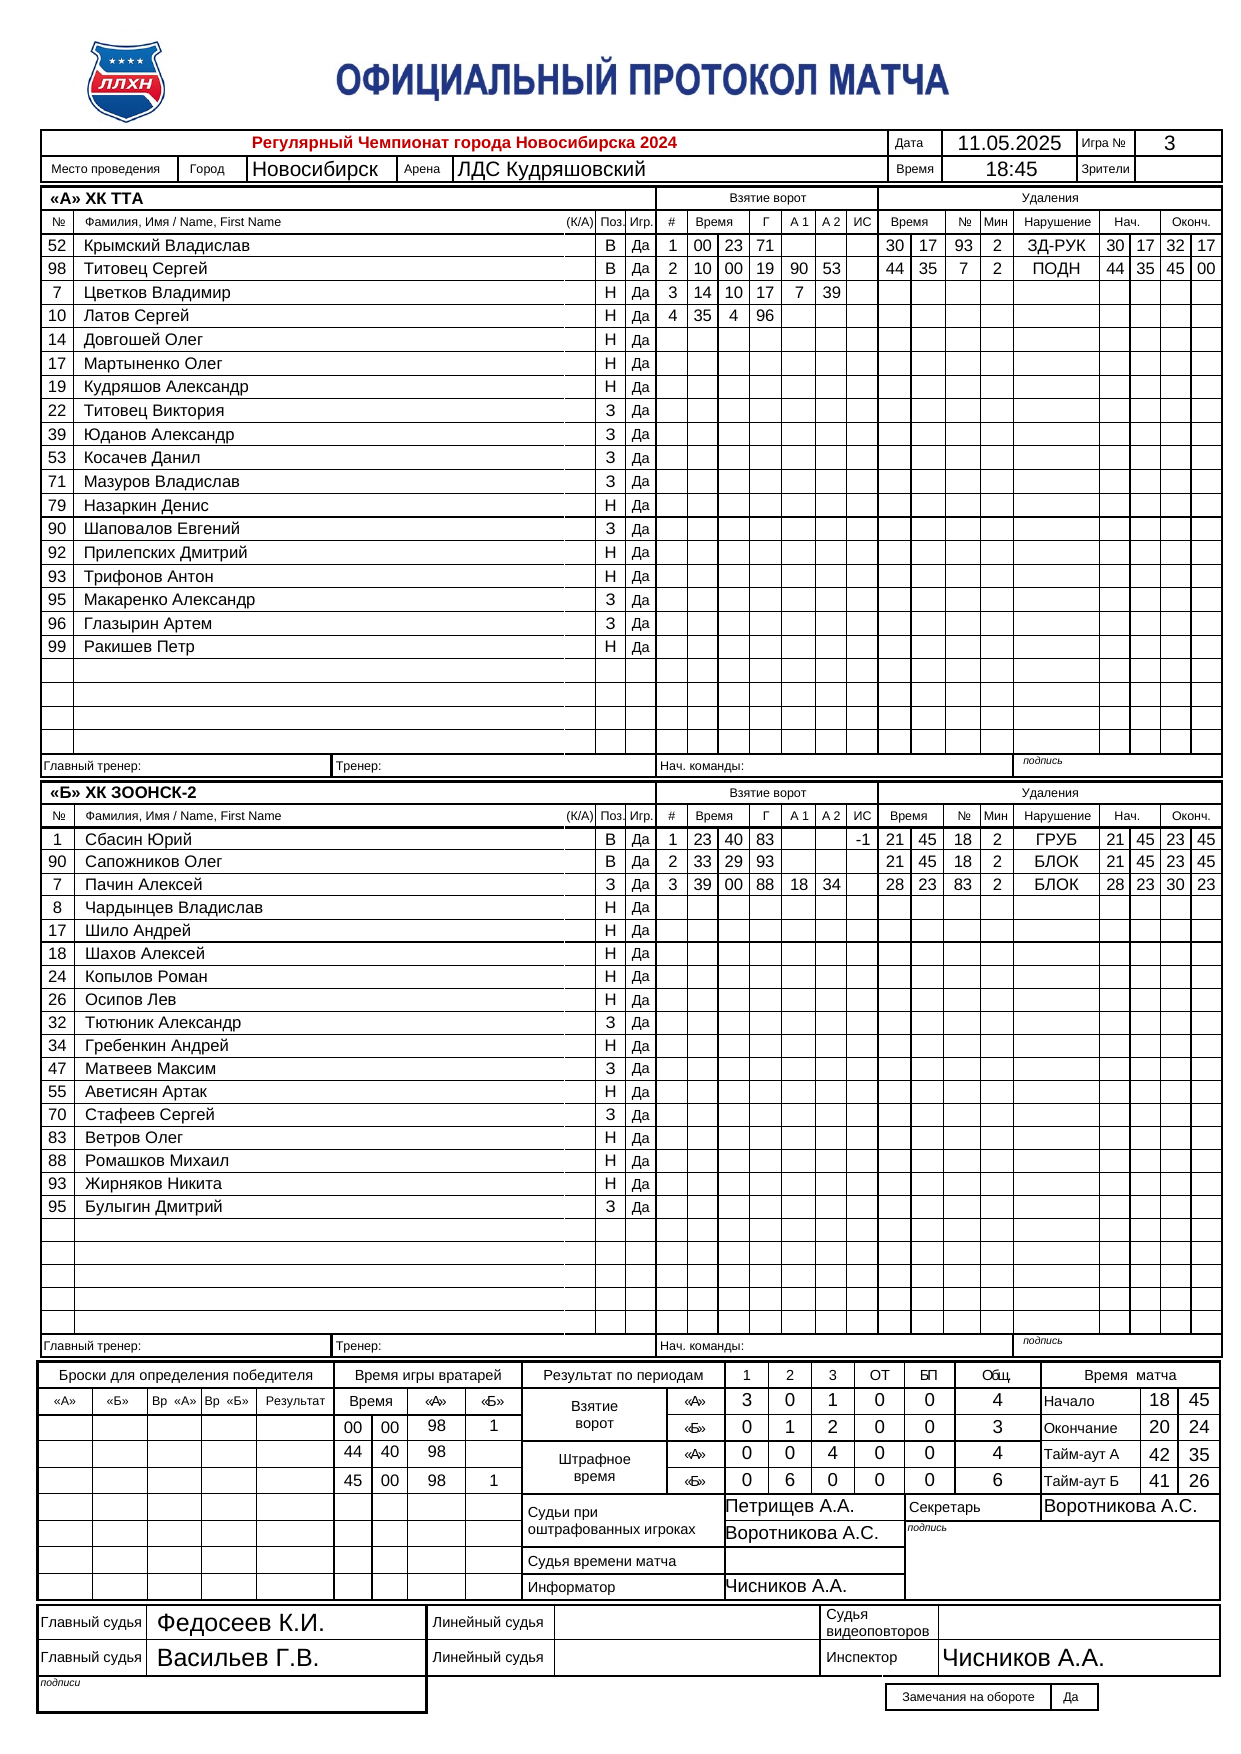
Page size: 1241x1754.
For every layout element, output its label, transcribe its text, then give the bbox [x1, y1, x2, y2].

table_cell [148, 1468, 201, 1493]
table_cell Шило Андрей [75, 920, 564, 941]
table_cell [1131, 588, 1160, 611]
table_cell [816, 1219, 846, 1241]
table_cell [944, 1311, 980, 1333]
table_cell «Б» [668, 1415, 724, 1440]
table_cell 29 [719, 850, 749, 872]
table_cell [782, 659, 815, 682]
table_cell Тютюник Александр [75, 1012, 564, 1033]
table_cell (К/А) [565, 805, 595, 826]
table_header 2 [769, 1363, 811, 1387]
table_cell [782, 399, 815, 422]
table_cell 90 [42, 850, 74, 872]
table_cell подписи [39, 1677, 425, 1711]
table_cell Результат [257, 1389, 333, 1413]
table_cell Да [626, 1104, 655, 1126]
table_cell [750, 328, 781, 351]
table_cell [1131, 541, 1160, 564]
table_cell [1161, 683, 1190, 706]
table_cell [1161, 707, 1190, 729]
table_cell [1131, 1173, 1160, 1195]
table_cell [565, 1173, 595, 1195]
table_cell [466, 1521, 521, 1546]
table_cell [626, 683, 655, 706]
table_cell [782, 446, 815, 469]
table_header Игра № [1078, 131, 1134, 155]
table_cell [1100, 1311, 1129, 1333]
table_cell 17 [1131, 235, 1160, 256]
table_cell [1100, 376, 1129, 398]
table_cell [816, 588, 846, 611]
table_cell [596, 707, 625, 729]
table_cell [1131, 1242, 1160, 1264]
table_cell [1131, 730, 1160, 753]
table_cell [1192, 565, 1221, 587]
table_cell [1014, 470, 1099, 493]
table_cell [912, 1311, 943, 1333]
table_cell 40 [719, 829, 749, 849]
table_cell [847, 376, 877, 398]
table_cell [466, 1441, 521, 1467]
table_cell [657, 1219, 687, 1241]
table_cell [879, 352, 910, 374]
table_header Время игры вратарей [335, 1363, 521, 1387]
table_cell [816, 305, 846, 327]
table_cell [1100, 1242, 1129, 1264]
table_cell [657, 1012, 687, 1033]
table_cell [148, 1494, 201, 1520]
table_cell [39, 1494, 92, 1520]
table_cell [816, 328, 846, 351]
table_cell [816, 1288, 846, 1310]
table_cell [1192, 1127, 1221, 1149]
table_cell [1100, 730, 1129, 753]
table_cell [879, 1242, 910, 1264]
table_cell [1161, 494, 1190, 516]
table_cell [719, 612, 749, 634]
table_cell [719, 1288, 749, 1310]
table_cell [565, 376, 595, 398]
table_cell Вр «А» [148, 1389, 201, 1413]
table_cell [75, 1265, 564, 1287]
table_cell [1161, 989, 1190, 1011]
table_cell 3 [956, 1415, 1040, 1440]
table_cell 00 [688, 235, 717, 256]
table_cell Н [596, 1127, 625, 1149]
table_cell [1192, 707, 1221, 729]
table_cell [782, 1219, 815, 1241]
table_cell [148, 1547, 201, 1573]
table_cell # [657, 211, 687, 233]
table_cell [719, 1035, 749, 1057]
table_cell Да [626, 1173, 655, 1195]
table_cell [202, 1494, 256, 1520]
table_cell [42, 707, 73, 729]
table_cell [1161, 659, 1190, 682]
table_cell [1131, 494, 1160, 516]
table_cell Н [596, 1150, 625, 1172]
table_cell [1100, 1058, 1129, 1079]
table_cell [816, 1173, 846, 1195]
table_cell [657, 1311, 687, 1333]
table_cell [912, 281, 945, 303]
table_cell Да [626, 541, 655, 564]
table_cell [912, 305, 945, 327]
table_cell Чардынцев Владислав [75, 896, 564, 918]
table_cell 33 [688, 850, 717, 872]
table_cell [1192, 399, 1221, 422]
table_cell [912, 1035, 943, 1057]
table_cell [1131, 1127, 1160, 1149]
table_cell [944, 1081, 980, 1103]
table_cell 35 [912, 257, 945, 280]
table_cell Да [626, 470, 655, 493]
table_cell [565, 541, 595, 564]
table_cell Петрищев А.А. [726, 1495, 904, 1520]
table_cell [1161, 352, 1190, 374]
table_cell [42, 730, 73, 753]
table_cell [257, 1574, 333, 1599]
table_cell Зрители [1078, 157, 1134, 181]
table_cell [847, 565, 877, 587]
table_cell 0 [855, 1389, 904, 1413]
table_cell подпись [1014, 1335, 1221, 1356]
table_cell [981, 1035, 1013, 1057]
table_cell 44 [1100, 257, 1129, 280]
table_cell 30 [1100, 235, 1129, 256]
table_cell Да [626, 446, 655, 469]
table_cell Тайм-аут Б [1042, 1468, 1140, 1493]
table_cell [719, 896, 749, 918]
table_cell [75, 1242, 564, 1264]
table_cell [946, 305, 980, 327]
table_cell [657, 636, 687, 658]
table_cell 00 [719, 257, 749, 280]
table_cell [1192, 1150, 1221, 1172]
table_cell Трифонов Антон [74, 565, 564, 587]
table_cell [981, 470, 1013, 493]
table_cell 35 [1131, 257, 1160, 280]
table_cell 55 [42, 1081, 74, 1103]
table_cell Г [750, 805, 781, 826]
table_cell 0 [855, 1442, 904, 1467]
table_cell [816, 352, 846, 374]
table_cell [816, 470, 846, 493]
table_cell [879, 989, 910, 1011]
table_cell Довгошей Олег [74, 328, 564, 351]
table_cell 2 [981, 257, 1013, 280]
table_cell [1100, 446, 1129, 469]
table_cell [946, 281, 980, 303]
table_cell [1014, 541, 1099, 564]
table_cell [1131, 1035, 1160, 1057]
table_cell Нарушение [1014, 805, 1099, 826]
table_cell [939, 1606, 1219, 1639]
table_cell 23 [1161, 829, 1190, 849]
table_cell Тренер: [333, 1335, 655, 1356]
table_cell [847, 896, 877, 918]
table_cell [981, 1196, 1013, 1218]
table_cell [912, 1196, 943, 1218]
table_cell 96 [750, 305, 781, 327]
table_cell [1131, 1012, 1160, 1033]
table_cell [750, 612, 781, 634]
table_cell [657, 518, 687, 540]
table_cell [750, 896, 781, 918]
table_cell [657, 376, 687, 398]
table_cell [39, 1521, 92, 1546]
table_cell [981, 376, 1013, 398]
table_cell Осипов Лев [75, 989, 564, 1011]
table_cell [816, 943, 846, 964]
table_cell 99 [42, 636, 73, 658]
table_cell [1192, 470, 1221, 493]
table_cell 20 [1141, 1415, 1177, 1440]
table_cell [1161, 1012, 1190, 1033]
table_cell 98 [408, 1441, 465, 1467]
table_cell [1131, 659, 1160, 682]
table_cell [1161, 518, 1190, 540]
table_cell З [596, 1104, 625, 1126]
table_cell [782, 1058, 815, 1079]
table_cell [816, 829, 846, 849]
table_cell [1100, 281, 1129, 303]
table_header Взятие ворот [657, 783, 877, 803]
table_cell [816, 1035, 846, 1057]
table_cell [946, 352, 980, 374]
table_cell Косачев Данил [74, 446, 564, 469]
table_cell [782, 1104, 815, 1126]
table_cell Федосеев К.И. [147, 1606, 425, 1639]
table_cell [1100, 636, 1129, 658]
table_cell [944, 1058, 980, 1079]
table_cell 53 [816, 257, 846, 280]
table_cell [879, 1265, 910, 1287]
table_cell [596, 1288, 625, 1310]
table_cell № [944, 805, 980, 826]
table_cell [657, 588, 687, 611]
table_cell 96 [42, 612, 73, 634]
table_cell [1100, 1219, 1129, 1241]
table_cell [1161, 1127, 1190, 1149]
table_cell [719, 1219, 749, 1241]
table_cell [750, 1104, 781, 1126]
table_cell 47 [42, 1058, 74, 1079]
table_cell [565, 328, 595, 351]
table_cell [750, 707, 781, 729]
table_cell [750, 943, 781, 964]
table_cell Окончание [1042, 1415, 1140, 1440]
table_cell [688, 1012, 717, 1033]
table_cell [1099, 1682, 1220, 1711]
table_cell Время [335, 1389, 407, 1413]
table_cell [657, 1104, 687, 1126]
table_cell [1100, 1104, 1129, 1126]
table_cell [912, 565, 945, 587]
table_cell 21 [1100, 829, 1129, 849]
table_cell Нарушение [1014, 211, 1099, 233]
table_cell [782, 494, 815, 516]
table_cell Фамилия, Имя / Name, First Name [75, 805, 565, 826]
table_cell ПОДН [1014, 257, 1099, 280]
table_cell [1192, 1311, 1221, 1333]
table_cell Н [596, 565, 625, 587]
table_cell [816, 446, 846, 469]
table_cell 28 [1100, 874, 1129, 895]
table_cell [1192, 683, 1221, 706]
table_cell [816, 423, 846, 445]
table_cell 8 [42, 896, 74, 918]
table_cell [1014, 565, 1099, 587]
table_cell Латов Сергей [74, 305, 564, 327]
table_cell [657, 612, 687, 634]
table_cell [657, 943, 687, 964]
table_cell [1014, 683, 1099, 706]
table_cell [847, 328, 877, 351]
table_cell [1100, 1035, 1129, 1057]
table_cell [1161, 588, 1190, 611]
table_cell [750, 1058, 781, 1079]
table_cell 39 [42, 423, 73, 445]
table_cell [981, 1081, 1013, 1103]
table_cell [816, 659, 846, 682]
table_cell [719, 423, 749, 445]
table_cell [847, 989, 877, 1011]
table_cell [719, 1058, 749, 1079]
table_cell [1131, 376, 1160, 398]
table_cell Н [596, 352, 625, 374]
table_cell Игр. [626, 805, 655, 826]
table_cell [782, 730, 815, 753]
table_cell [816, 707, 846, 729]
table_cell [1100, 1127, 1129, 1149]
table_cell 0 [905, 1389, 954, 1413]
table_cell [847, 1288, 877, 1310]
table_cell [1014, 446, 1099, 469]
table_cell [1161, 1311, 1190, 1333]
table_cell Информатор [523, 1575, 724, 1599]
table_cell [750, 730, 781, 753]
table_cell Инспектор [821, 1640, 938, 1675]
table_cell [912, 328, 945, 351]
table_cell [719, 352, 749, 374]
table_cell А 2 [816, 805, 846, 826]
table_cell [981, 565, 1013, 587]
table_cell [596, 1311, 625, 1333]
table_cell [879, 730, 910, 753]
table_cell [782, 1127, 815, 1149]
table_cell [879, 423, 910, 445]
table_cell [1161, 612, 1190, 634]
table_cell [657, 423, 687, 445]
table_cell 90 [782, 257, 815, 280]
table_cell Н [596, 541, 625, 564]
table_cell [1100, 565, 1129, 587]
table_cell [782, 376, 815, 398]
table_cell Ветров Олег [75, 1127, 564, 1149]
table_cell # [657, 805, 687, 826]
table_cell [1161, 446, 1190, 469]
table_header Время матча [1042, 1363, 1219, 1387]
table_cell [847, 541, 877, 564]
table_cell 6 [956, 1468, 1040, 1493]
table_cell [981, 943, 1013, 964]
table_cell А 2 [816, 211, 846, 233]
table_cell Аветисян Артак [75, 1081, 564, 1103]
table_cell Да [626, 565, 655, 587]
table_cell [657, 1058, 687, 1079]
table_cell [750, 446, 781, 469]
table_cell [335, 1574, 371, 1599]
table_header ОТ [855, 1363, 904, 1387]
table_cell [626, 707, 655, 729]
table_cell ГРУБ [1014, 829, 1099, 849]
table_cell [782, 1242, 815, 1264]
table_cell [944, 1150, 980, 1172]
table_cell Нач. [1100, 805, 1160, 826]
table_cell [750, 1012, 781, 1033]
table_cell [1192, 541, 1221, 564]
table_cell [408, 1494, 465, 1520]
table_header Общ. [956, 1363, 1040, 1387]
table_cell [816, 896, 846, 918]
table_cell 3 [726, 1389, 768, 1413]
table_cell 2 [812, 1415, 854, 1440]
table_cell 17 [42, 920, 74, 941]
table_cell Судья времени матча [523, 1548, 724, 1573]
table_cell Тайм-аут А [1042, 1441, 1140, 1467]
table_cell [782, 920, 815, 941]
table_cell [1100, 989, 1129, 1011]
table_cell [946, 707, 980, 729]
table_cell Да [626, 423, 655, 445]
table_cell [42, 1311, 74, 1333]
table_cell 0 [726, 1415, 768, 1440]
table_cell Сапожников Олег [75, 850, 564, 872]
table_cell 93 [946, 235, 980, 256]
table_cell [981, 1173, 1013, 1195]
table_cell [719, 1012, 749, 1033]
table_cell [74, 659, 564, 682]
table_cell 3 [657, 874, 687, 895]
table_cell Жирняков Никита [75, 1173, 564, 1195]
table_cell [1131, 966, 1160, 987]
table_cell [816, 850, 846, 872]
table_cell [879, 470, 910, 493]
table_cell ИС [847, 211, 877, 233]
table_cell 23 [1161, 850, 1190, 872]
table_cell [596, 1265, 625, 1287]
table_cell Место проведения [42, 157, 177, 181]
table_cell Время [688, 805, 749, 826]
picture [5, 28, 1179, 129]
table_cell Чисников А.А. [726, 1575, 904, 1599]
table_cell [1100, 896, 1129, 918]
table_cell [1131, 1150, 1160, 1172]
table_cell Мин [981, 805, 1013, 826]
table_cell Время [879, 805, 943, 826]
table_cell [148, 1416, 201, 1440]
table_cell [981, 1242, 1013, 1264]
table_cell [944, 1127, 980, 1149]
table_cell [944, 1288, 980, 1310]
table_cell [565, 829, 595, 849]
table_cell [750, 1288, 781, 1310]
table_cell [750, 1173, 781, 1195]
table_cell [688, 1127, 717, 1149]
table_cell 44 [335, 1441, 371, 1467]
table_cell [1131, 305, 1160, 327]
table_cell [1192, 1288, 1221, 1310]
table_cell [847, 235, 877, 256]
table_cell [782, 235, 815, 256]
table_cell 93 [42, 1173, 74, 1195]
table_cell [1161, 1265, 1190, 1287]
table_cell [981, 518, 1013, 540]
table_cell [816, 1150, 846, 1172]
table_cell [1100, 659, 1129, 682]
table_cell [946, 423, 980, 445]
table_cell Мин [981, 211, 1013, 233]
table_cell [981, 1288, 1013, 1310]
table_cell [719, 1242, 749, 1264]
table_cell [879, 1196, 910, 1218]
table_cell [373, 1494, 407, 1520]
table_cell [657, 328, 687, 351]
table_cell [847, 920, 877, 941]
table_cell Да [626, 1150, 655, 1172]
table_cell [565, 235, 595, 256]
table_cell Г [750, 211, 781, 233]
table_cell Н [596, 1081, 625, 1103]
table_cell [565, 518, 595, 540]
table_cell 71 [42, 470, 73, 493]
table_cell [1192, 920, 1221, 941]
table_cell [1014, 376, 1099, 398]
table_cell [944, 989, 980, 1011]
table_cell [879, 966, 910, 987]
table_header Результат по периодам [523, 1363, 724, 1387]
table_cell А 1 [782, 211, 815, 233]
table_cell [1100, 588, 1129, 611]
table_cell № [42, 805, 74, 826]
table_cell [816, 541, 846, 564]
table_cell [879, 1104, 910, 1126]
table_cell [1100, 423, 1129, 445]
table_cell 45 [1192, 850, 1221, 872]
table_cell [981, 328, 1013, 351]
table_cell [1100, 707, 1129, 729]
table_cell 0 [855, 1415, 904, 1440]
table_cell [750, 683, 781, 706]
table_cell [981, 541, 1013, 564]
table_cell [981, 707, 1013, 729]
table_cell Линейный судья [428, 1606, 554, 1639]
table_cell З [596, 446, 625, 469]
table_cell [879, 1150, 910, 1172]
table_cell [981, 989, 1013, 1011]
table_cell 35 [1179, 1441, 1219, 1467]
table_cell 4 [657, 305, 687, 327]
table_cell [750, 1127, 781, 1149]
table_cell [1192, 1012, 1221, 1033]
table_cell 17 [1192, 235, 1221, 256]
table_cell [565, 1104, 595, 1126]
table_cell 45 [335, 1468, 371, 1493]
table_cell [946, 612, 980, 634]
table_cell Н [596, 376, 625, 398]
table_cell [946, 541, 980, 564]
table_cell Секретарь [906, 1495, 1040, 1520]
table_cell З [596, 1196, 625, 1218]
table_cell [688, 612, 717, 634]
table_cell [981, 730, 1013, 753]
table_cell [750, 399, 781, 422]
table_cell [944, 966, 980, 987]
table_cell Прилепских Дмитрий [74, 541, 564, 564]
table_cell [879, 920, 910, 941]
table_cell [74, 683, 564, 706]
table_cell [847, 1081, 877, 1103]
table_cell [565, 1150, 595, 1172]
table_cell Да [626, 1058, 655, 1079]
table_cell Шахов Алексей [75, 943, 564, 964]
table_cell [257, 1441, 333, 1467]
table_cell [847, 470, 877, 493]
table_cell З [596, 423, 625, 445]
table_cell [257, 1416, 333, 1440]
table_cell [782, 989, 815, 1011]
table_cell 17 [912, 235, 945, 256]
table_cell [657, 989, 687, 1011]
table_cell [565, 1058, 595, 1079]
table_cell [1100, 683, 1129, 706]
table_cell [847, 636, 877, 658]
table_cell [657, 1127, 687, 1149]
table_cell Н [596, 920, 625, 941]
table_header Удаления [879, 188, 1221, 209]
table_cell 93 [42, 565, 73, 587]
table_cell Цветков Владимир [74, 281, 564, 303]
table_cell [74, 707, 564, 729]
table_cell [1131, 518, 1160, 540]
table_cell [816, 1242, 846, 1264]
table_cell [1014, 1058, 1099, 1079]
table_cell Главный судья [39, 1606, 146, 1639]
table_cell [944, 1173, 980, 1195]
table_cell [688, 683, 717, 706]
table_cell [75, 1219, 564, 1241]
table_cell [782, 707, 815, 729]
table_cell 23 [1131, 874, 1160, 895]
table_cell [944, 1219, 980, 1241]
table_cell [847, 1196, 877, 1218]
table_cell 23 [1192, 874, 1221, 895]
table_cell [565, 920, 595, 941]
table_cell [1161, 730, 1190, 753]
table_cell [912, 683, 945, 706]
table_cell [565, 1242, 595, 1264]
table_cell [879, 446, 910, 469]
table_cell [555, 1640, 819, 1675]
table_cell [946, 588, 980, 611]
table_cell [912, 896, 943, 918]
table_cell 45 [1161, 257, 1190, 280]
table_cell [946, 683, 980, 706]
table_cell [879, 659, 910, 682]
table_cell [1100, 1012, 1129, 1033]
table_header «А» ХК ТТА [42, 188, 655, 209]
table_cell [1192, 1219, 1221, 1241]
table_cell [565, 896, 595, 918]
table_cell 23 [719, 235, 749, 256]
table_cell Н [596, 966, 625, 987]
table_cell «А» [408, 1389, 465, 1413]
table_cell Да [626, 494, 655, 516]
table_cell [688, 399, 717, 422]
table_cell [1131, 1081, 1160, 1103]
table_cell [946, 659, 980, 682]
table_cell [626, 1311, 655, 1333]
table_cell [750, 1196, 781, 1218]
table_cell 39 [688, 874, 717, 895]
table_cell [1014, 423, 1099, 445]
table_cell БЛОК [1014, 874, 1099, 895]
table_cell [626, 1242, 655, 1264]
table_cell Главный тренер: [42, 755, 330, 776]
table_cell [782, 612, 815, 634]
table_cell [782, 1173, 815, 1195]
table_cell [719, 707, 749, 729]
table_cell Назаркин Денис [74, 494, 564, 516]
table_cell Пачин Алексей [75, 874, 564, 895]
table_cell Да [626, 896, 655, 918]
table_cell [688, 1219, 717, 1241]
table_cell [565, 423, 595, 445]
table_cell [1131, 683, 1160, 706]
table_cell [719, 659, 749, 682]
table_cell 70 [42, 1104, 74, 1126]
table_cell «Б» [668, 1468, 724, 1493]
table_cell [879, 896, 910, 918]
table_cell [1161, 966, 1190, 987]
table_cell [1161, 1104, 1190, 1126]
table_cell [782, 518, 815, 540]
table_cell 4 [719, 305, 749, 327]
table_cell [750, 989, 781, 1011]
table_cell [1192, 494, 1221, 516]
table_cell Оконч. [1161, 805, 1221, 826]
table_cell [1014, 612, 1099, 634]
table_cell 18 [42, 943, 74, 964]
table_cell [335, 1521, 371, 1546]
table_cell [1192, 989, 1221, 1011]
table_cell [847, 1219, 877, 1241]
table_cell [657, 1150, 687, 1172]
table_cell [1100, 470, 1129, 493]
table_cell [1131, 1219, 1160, 1241]
table_cell [946, 494, 980, 516]
table_cell [726, 1548, 904, 1573]
table_cell [750, 1081, 781, 1103]
table_cell [847, 1127, 877, 1149]
table_cell [847, 1012, 877, 1033]
table_cell [408, 1574, 465, 1599]
table_cell 88 [750, 874, 781, 895]
table_cell [596, 683, 625, 706]
table_cell [912, 1173, 943, 1195]
table_cell 34 [816, 874, 846, 895]
table_cell Судья видеоповторов [821, 1606, 938, 1639]
table_cell Н [596, 281, 625, 303]
table_cell [912, 966, 943, 987]
table_cell ЗД-РУК [1014, 235, 1099, 256]
table_cell [847, 423, 877, 445]
table_cell [657, 1265, 687, 1287]
table_cell [879, 1219, 910, 1241]
table_cell Мартыненко Олег [74, 352, 564, 374]
table_cell З [596, 518, 625, 540]
table_cell [565, 659, 595, 682]
table_cell [626, 1288, 655, 1310]
table_cell [879, 1173, 910, 1195]
table_cell [750, 636, 781, 658]
table_cell [1014, 966, 1099, 987]
table_cell Да [626, 943, 655, 964]
table_cell Начало [1042, 1389, 1140, 1413]
table_cell [1014, 659, 1099, 682]
table_cell [847, 257, 877, 280]
table_cell [1192, 943, 1221, 964]
table_cell [816, 235, 846, 256]
table_cell [93, 1574, 147, 1599]
table_cell [93, 1416, 147, 1440]
table_cell 24 [1179, 1415, 1219, 1440]
table_cell [688, 1104, 717, 1126]
table_cell 23 [912, 874, 943, 895]
table_cell Штрафное время [523, 1442, 666, 1493]
table_cell [565, 305, 595, 327]
table_cell Васильев Г.В. [147, 1640, 425, 1675]
table_cell [946, 376, 980, 398]
table_cell [981, 1150, 1013, 1172]
table_cell 0 [855, 1468, 904, 1493]
table_cell [1014, 636, 1099, 658]
table_cell Да [626, 989, 655, 1011]
table_cell Да [626, 1012, 655, 1033]
table_cell А 1 [782, 805, 815, 826]
table_cell [719, 328, 749, 351]
table_cell [1131, 470, 1160, 493]
table_cell 0 [905, 1415, 954, 1440]
table_cell [565, 707, 595, 729]
table_cell [596, 1242, 625, 1264]
table_cell [657, 470, 687, 493]
table_cell [981, 1219, 1013, 1241]
table_cell [688, 1242, 717, 1264]
table_cell [39, 1416, 92, 1440]
table_cell [1014, 518, 1099, 540]
table_cell [1131, 1288, 1160, 1310]
table_cell [879, 588, 910, 611]
table_cell [946, 446, 980, 469]
table_cell [626, 659, 655, 682]
table_cell Кудряшов Александр [74, 376, 564, 398]
table_cell [981, 683, 1013, 706]
table_cell Тренер: [333, 755, 655, 776]
table_cell [555, 1606, 819, 1639]
table_cell [719, 1265, 749, 1287]
table_cell 23 [688, 829, 717, 849]
table_cell [816, 989, 846, 1011]
table_cell 83 [944, 874, 980, 895]
table_cell [883, 1677, 1220, 1681]
table_cell 00 [373, 1416, 407, 1440]
table_cell 14 [688, 281, 717, 303]
table_cell [981, 281, 1013, 303]
table_cell [565, 1127, 595, 1149]
table_cell [1192, 966, 1221, 987]
table_cell [688, 423, 717, 445]
table_cell [944, 1012, 980, 1033]
table_cell [657, 352, 687, 374]
table_cell [1192, 518, 1221, 540]
table_cell [688, 989, 717, 1011]
table_cell 1 [466, 1468, 521, 1493]
table_cell [1192, 588, 1221, 611]
table_cell [847, 352, 877, 374]
table_cell [847, 518, 877, 540]
table_cell [912, 612, 945, 634]
table_cell [1100, 920, 1129, 941]
table_cell [565, 1311, 595, 1333]
table_cell [981, 588, 1013, 611]
table_cell 28 [879, 874, 910, 895]
table_cell [1100, 1265, 1129, 1287]
table_cell З [596, 470, 625, 493]
table_cell [93, 1547, 147, 1573]
table_cell Н [596, 494, 625, 516]
table_cell [981, 920, 1013, 941]
table_cell [657, 1173, 687, 1195]
table_cell «А» [668, 1442, 724, 1467]
table_cell [1014, 352, 1099, 374]
table_cell [565, 989, 595, 1011]
table_cell [1100, 494, 1129, 516]
table_cell [1014, 943, 1099, 964]
table_cell [750, 1035, 781, 1057]
table_cell [879, 943, 910, 964]
table_cell [879, 1081, 910, 1103]
table_cell [565, 1196, 595, 1218]
table_cell [879, 707, 910, 729]
table_cell [39, 1547, 92, 1573]
table_cell [466, 1574, 521, 1599]
table_cell [688, 1081, 717, 1103]
table_cell [782, 1012, 815, 1033]
table_header «Б» ХК ЗООНСК-2 [42, 783, 655, 803]
table_cell [816, 1012, 846, 1033]
table_cell [944, 1265, 980, 1287]
table_cell 30 [1161, 874, 1190, 895]
table_cell [565, 494, 595, 516]
table_cell [1131, 636, 1160, 658]
table_cell [1192, 446, 1221, 469]
table_cell 0 [726, 1442, 768, 1467]
table_cell [912, 989, 943, 1011]
table_header 3 [812, 1363, 854, 1387]
table_cell [1161, 470, 1190, 493]
table_cell 0 [812, 1468, 854, 1493]
table_cell Нач. команды: [657, 1335, 1012, 1356]
table_cell [1136, 157, 1221, 181]
table_cell 10 [42, 305, 73, 327]
table_cell «Б» [93, 1389, 147, 1413]
table_cell [750, 588, 781, 611]
table_cell [816, 636, 846, 658]
table_cell 1 [812, 1389, 854, 1413]
table_cell [42, 659, 73, 682]
table_cell [981, 305, 1013, 327]
table_cell [1192, 1058, 1221, 1079]
table_cell [750, 565, 781, 587]
table_cell [981, 659, 1013, 682]
table_cell [847, 281, 877, 303]
table_cell [1161, 399, 1190, 422]
table_cell [1100, 1081, 1129, 1103]
table_cell 98 [42, 257, 73, 280]
table_cell [816, 1058, 846, 1079]
table_cell [1014, 1035, 1099, 1057]
table_cell [1192, 1104, 1221, 1126]
table_cell [782, 1196, 815, 1218]
table_cell [750, 494, 781, 516]
table_cell Поз. [596, 805, 625, 826]
table_cell Н [596, 1173, 625, 1195]
table_cell [626, 1219, 655, 1241]
table_cell [1192, 352, 1221, 374]
table_cell [688, 376, 717, 398]
table_cell [782, 829, 815, 849]
table_cell [688, 518, 717, 540]
table_header Взятие ворот [657, 188, 877, 209]
table_cell [981, 1012, 1013, 1033]
table_cell 1 [466, 1416, 521, 1440]
table_cell [42, 1288, 74, 1310]
table_cell [782, 636, 815, 658]
table_cell [1100, 612, 1129, 634]
table_cell 45 [1131, 829, 1160, 849]
table_cell [1192, 1196, 1221, 1218]
table_cell [879, 305, 910, 327]
table_cell 92 [42, 541, 73, 564]
table_cell [1192, 423, 1221, 445]
table_cell [657, 707, 687, 729]
table_cell [847, 850, 877, 872]
table_header 11.05.2025 [943, 131, 1076, 155]
table_cell [816, 1311, 846, 1333]
table_cell Да [626, 518, 655, 540]
table_cell [912, 1081, 943, 1103]
table_cell [1161, 281, 1190, 303]
table_cell 7 [946, 257, 980, 280]
table_cell Стафеев Сергей [75, 1104, 564, 1126]
table_cell [816, 1265, 846, 1287]
table_cell 42 [1141, 1441, 1177, 1467]
table_cell Судьи при оштрафованных игроках [523, 1495, 724, 1546]
table_cell [335, 1494, 371, 1520]
table_cell [1192, 1173, 1221, 1195]
table_cell [847, 588, 877, 611]
table_cell [782, 328, 815, 351]
table_cell [1100, 1288, 1129, 1310]
table_cell [688, 707, 717, 729]
table_cell Время [879, 211, 945, 233]
table_cell [1100, 305, 1129, 327]
table_cell [565, 1081, 595, 1103]
table_cell 45 [1179, 1389, 1219, 1413]
table_header Регулярный Чемпионат города Новосибирска 2024 [42, 131, 887, 155]
table_cell [657, 730, 687, 753]
table_cell 2 [981, 829, 1013, 849]
table_cell 18 [1141, 1389, 1177, 1413]
table_cell 34 [42, 1035, 74, 1057]
table_cell [912, 1150, 943, 1172]
table_cell [1131, 399, 1160, 422]
table_cell [912, 943, 943, 964]
table_cell [879, 494, 910, 516]
table_cell [944, 1035, 980, 1057]
table_cell [1131, 1104, 1160, 1126]
table_cell [879, 541, 910, 564]
table_cell В [596, 257, 625, 280]
table_cell [879, 1127, 910, 1149]
table_cell [657, 659, 687, 682]
table_header БП [905, 1363, 954, 1387]
table_cell [1131, 423, 1160, 445]
table_cell [1161, 1035, 1190, 1057]
table_cell [373, 1547, 407, 1573]
table_cell [879, 565, 910, 587]
table_cell В [596, 829, 625, 849]
table_cell [719, 1196, 749, 1218]
table_cell [847, 1173, 877, 1195]
table_cell [565, 281, 595, 303]
table_cell 18 [782, 874, 815, 895]
table_cell [626, 1265, 655, 1287]
table_cell [1161, 328, 1190, 351]
table_cell 2 [981, 235, 1013, 256]
table_cell [719, 470, 749, 493]
table_cell [565, 399, 595, 422]
table_cell [565, 850, 595, 872]
table_cell [1014, 1196, 1099, 1218]
table_cell [1131, 1311, 1160, 1333]
table_cell З [596, 399, 625, 422]
table_cell [626, 730, 655, 753]
table_cell [944, 896, 980, 918]
table_cell [912, 470, 945, 493]
table_cell [912, 730, 945, 753]
table_header Замечания на обороте [887, 1685, 1050, 1709]
table_cell [688, 494, 717, 516]
table_cell 18 [944, 850, 980, 872]
table_cell [981, 399, 1013, 422]
table_cell Н [596, 636, 625, 658]
table_cell [1014, 328, 1099, 351]
table_cell Да [626, 612, 655, 634]
table_cell [42, 683, 73, 706]
table_cell [148, 1574, 201, 1599]
table_cell Да [626, 376, 655, 398]
table_cell [42, 1265, 74, 1287]
table_cell [719, 376, 749, 398]
table_cell В [596, 235, 625, 256]
table_cell [912, 588, 945, 611]
table_cell [565, 257, 595, 280]
table_cell [847, 399, 877, 422]
table_cell [202, 1468, 256, 1493]
table_cell [565, 683, 595, 706]
table_cell [1014, 1288, 1099, 1310]
table_cell Воротникова А.С. [726, 1521, 904, 1546]
table_cell [1014, 920, 1099, 941]
table_cell [148, 1521, 201, 1546]
table_cell 10 [688, 257, 717, 280]
table_cell 32 [1161, 235, 1190, 256]
table_cell [93, 1441, 147, 1467]
table_cell 41 [1141, 1468, 1177, 1493]
table_cell Линейный судья [428, 1640, 554, 1675]
table_cell [565, 565, 595, 587]
table_cell [847, 1311, 877, 1333]
table_cell [912, 1265, 943, 1287]
table_cell [1161, 1058, 1190, 1079]
table_cell Взятие ворот [523, 1389, 666, 1440]
table_cell БЛОК [1014, 850, 1099, 872]
table_cell [847, 612, 877, 634]
table_cell 18:45 [943, 157, 1076, 181]
table_cell 30 [879, 235, 910, 256]
table_cell [750, 1265, 781, 1287]
table_cell [657, 1288, 687, 1310]
table_cell [912, 1012, 943, 1033]
table_cell 6 [769, 1468, 811, 1493]
table_cell [719, 541, 749, 564]
table_cell [1100, 1196, 1129, 1218]
table_cell [1131, 920, 1160, 941]
table_cell 45 [1192, 829, 1221, 849]
table_cell [1161, 305, 1190, 327]
table_cell [257, 1468, 333, 1493]
table_cell 0 [905, 1468, 954, 1493]
table_cell [657, 1081, 687, 1103]
table_cell 10 [719, 281, 749, 303]
table_cell [782, 1265, 815, 1287]
table_cell 14 [42, 328, 73, 351]
table_cell [1131, 328, 1160, 351]
table_cell [879, 1012, 910, 1033]
table_cell [981, 446, 1013, 469]
table_cell [719, 1173, 749, 1195]
table_cell [565, 1012, 595, 1033]
table_cell [202, 1547, 256, 1573]
table_cell [750, 920, 781, 941]
table_cell [1014, 1150, 1099, 1172]
table_cell Н [596, 328, 625, 351]
table_cell [596, 730, 625, 753]
table_cell Н [596, 305, 625, 327]
table_cell 2 [657, 257, 687, 280]
table_cell Нач. [1100, 211, 1160, 233]
table_cell [719, 1311, 749, 1333]
table_header Дата [889, 131, 941, 155]
table_cell [657, 446, 687, 469]
table_cell Новосибирск [248, 157, 396, 181]
table_cell [373, 1574, 407, 1599]
table_cell Да [626, 636, 655, 658]
table_cell 4 [812, 1442, 854, 1467]
table_cell [688, 659, 717, 682]
table_cell [847, 1150, 877, 1172]
table_cell [912, 446, 945, 469]
table_cell [719, 920, 749, 941]
table_cell [981, 966, 1013, 987]
table_cell [816, 730, 846, 753]
table_cell [981, 1104, 1013, 1126]
table_cell [657, 896, 687, 918]
table_cell Юданов Александр [74, 423, 564, 445]
table_cell [1100, 1150, 1129, 1172]
table_cell [719, 518, 749, 540]
table_cell Ромашков Михаил [75, 1150, 564, 1172]
table_cell [816, 612, 846, 634]
table_cell Матвеев Максим [75, 1058, 564, 1079]
table_cell [565, 1035, 595, 1057]
table_cell [879, 1058, 910, 1079]
table_cell [1192, 730, 1221, 753]
table_cell [688, 636, 717, 658]
table_cell Да [626, 966, 655, 987]
table_cell [816, 518, 846, 540]
table_cell [750, 966, 781, 987]
table_cell [1100, 966, 1129, 987]
table_cell 39 [816, 281, 846, 303]
table_cell Да [626, 1081, 655, 1103]
table_cell [1014, 305, 1099, 327]
table_cell [1192, 328, 1221, 351]
table_cell З [596, 1012, 625, 1033]
table_cell [1131, 281, 1160, 303]
table_cell [75, 1311, 564, 1333]
table_cell [879, 683, 910, 706]
table_cell 45 [912, 829, 943, 849]
table_cell Главный тренер: [42, 1335, 330, 1356]
table_cell подпись [906, 1522, 1219, 1599]
table_cell [688, 328, 717, 351]
table_cell 21 [1100, 850, 1129, 872]
table_cell [782, 1035, 815, 1057]
table_cell «А» [39, 1389, 92, 1413]
table_cell [879, 636, 910, 658]
table_cell [719, 966, 749, 987]
table_cell Время [688, 211, 749, 233]
table_cell [847, 1058, 877, 1079]
table_cell [816, 399, 846, 422]
table_cell [1161, 1288, 1190, 1310]
table_cell [1161, 943, 1190, 964]
table_cell [847, 659, 877, 682]
table_cell [257, 1521, 333, 1546]
table_cell [257, 1494, 333, 1520]
table_cell [466, 1494, 521, 1520]
table_cell [93, 1494, 147, 1520]
table_header 3 [1136, 131, 1221, 155]
table_cell [657, 494, 687, 516]
table_cell [1131, 1265, 1160, 1287]
table_cell [750, 470, 781, 493]
table_cell [750, 423, 781, 445]
table_cell 53 [42, 446, 73, 469]
table_cell [1014, 281, 1099, 303]
table_cell [816, 565, 846, 587]
table_cell [847, 1242, 877, 1264]
table_cell [657, 1035, 687, 1057]
table_cell [1131, 989, 1160, 1011]
table_cell [565, 1265, 595, 1287]
table_cell [1100, 1173, 1129, 1195]
table_cell 7 [42, 281, 73, 303]
table_cell 21 [879, 850, 910, 872]
table_cell З [596, 874, 625, 895]
table_cell Макаренко Александр [74, 588, 564, 611]
table_cell [719, 588, 749, 611]
table_cell [1161, 1219, 1190, 1241]
table_cell [816, 1127, 846, 1149]
table_cell Да [626, 829, 655, 849]
table_cell [1131, 352, 1160, 374]
table_cell [408, 1521, 465, 1546]
table_cell [946, 636, 980, 658]
table_cell Булыгин Дмитрий [75, 1196, 564, 1218]
table_cell [1161, 896, 1190, 918]
table_cell [1131, 565, 1160, 587]
table_cell -1 [847, 829, 877, 849]
table_cell [847, 1265, 877, 1287]
table_cell [1014, 1173, 1099, 1195]
table_cell [944, 943, 980, 964]
table_cell 26 [1179, 1468, 1219, 1493]
table_cell 32 [42, 1012, 74, 1033]
table_cell [912, 376, 945, 398]
table_cell [816, 494, 846, 516]
table_cell 95 [42, 588, 73, 611]
table_cell [202, 1574, 256, 1599]
table_cell [657, 1196, 687, 1218]
table_cell [912, 352, 945, 374]
table_cell [1131, 896, 1160, 918]
table_cell [912, 1058, 943, 1079]
table_cell [782, 470, 815, 493]
table_cell [1192, 281, 1221, 303]
table_cell [1014, 494, 1099, 516]
table_cell [1192, 896, 1221, 918]
table_cell [688, 943, 717, 964]
table_cell [750, 1219, 781, 1241]
table_cell [879, 518, 910, 540]
table_cell 7 [42, 874, 74, 895]
table_cell [719, 399, 749, 422]
table_cell [847, 874, 877, 895]
table_cell [912, 1288, 943, 1310]
table_cell 19 [750, 257, 781, 280]
table_cell 40 [373, 1441, 407, 1467]
table_cell [944, 1104, 980, 1126]
table_cell [1014, 896, 1099, 918]
table_header Удаления [879, 783, 1221, 803]
table_cell [879, 1035, 910, 1057]
table_cell [847, 943, 877, 964]
table_cell [688, 966, 717, 987]
table_cell [596, 1219, 625, 1241]
table_cell Оконч. [1161, 211, 1221, 233]
table_cell [750, 1150, 781, 1172]
table_cell 21 [879, 829, 910, 849]
table_cell [688, 1196, 717, 1218]
table_cell [912, 659, 945, 682]
table_cell Да [626, 257, 655, 280]
table_cell [202, 1416, 256, 1440]
table_cell [1161, 541, 1190, 564]
table_cell [74, 730, 564, 753]
table_cell подпись [1014, 755, 1221, 776]
table_cell 71 [750, 235, 781, 256]
table_cell [565, 966, 595, 987]
table_cell 00 [335, 1416, 371, 1440]
table_cell 52 [42, 235, 73, 256]
table_cell № [42, 211, 73, 233]
table_cell [688, 470, 717, 493]
table_cell 98 [408, 1416, 465, 1440]
table_cell Глазырин Артем [74, 612, 564, 634]
table_cell [782, 1150, 815, 1172]
table_cell [1014, 1242, 1099, 1264]
table_cell [1192, 376, 1221, 398]
table_cell Да [626, 874, 655, 895]
table_cell [565, 730, 595, 753]
table_cell [688, 1150, 717, 1172]
table_cell [657, 683, 687, 706]
table_cell [912, 494, 945, 516]
table_cell [1100, 943, 1129, 964]
table_cell [1100, 541, 1129, 564]
table_cell [847, 305, 877, 327]
table_cell Н [596, 989, 625, 1011]
table_cell [1192, 612, 1221, 634]
table_cell Да [626, 352, 655, 374]
table_cell [657, 565, 687, 587]
table_cell 18 [944, 829, 980, 849]
table_cell 22 [42, 399, 73, 422]
table_cell [946, 730, 980, 753]
table_cell [466, 1547, 521, 1573]
table_cell 44 [879, 257, 910, 280]
table_cell [42, 1242, 74, 1264]
table_cell 1 [42, 829, 74, 849]
table_cell 7 [782, 281, 815, 303]
table_cell Фамилия, Имя / Name, First Name [74, 211, 565, 233]
table_cell [847, 494, 877, 516]
table_cell [657, 966, 687, 987]
table_cell [93, 1521, 147, 1546]
table_cell [782, 541, 815, 564]
table_cell [1161, 1173, 1190, 1195]
table_cell Чисников А.А. [939, 1640, 1219, 1675]
table_cell 83 [750, 829, 781, 849]
table_cell Да [626, 1035, 655, 1057]
table_cell Да [626, 281, 655, 303]
table_cell [688, 541, 717, 564]
table_cell [565, 874, 595, 895]
table_cell [1131, 446, 1160, 469]
table_cell [782, 352, 815, 374]
table_cell 00 [719, 874, 749, 895]
table_cell [981, 423, 1013, 445]
table_cell [719, 730, 749, 753]
table_cell Да [626, 920, 655, 941]
table_cell [912, 1242, 943, 1264]
table_cell [39, 1468, 92, 1493]
table_cell Шаповалов Евгений [74, 518, 564, 540]
table_cell 00 [1192, 257, 1221, 280]
table_cell Время [889, 157, 941, 181]
table_cell 4 [956, 1389, 1040, 1413]
table_cell [565, 446, 595, 469]
table_cell [688, 1035, 717, 1057]
table_cell 98 [408, 1468, 465, 1493]
table_cell [1161, 636, 1190, 658]
table_cell Титовец Сергей [74, 257, 564, 280]
table_cell [1161, 1196, 1190, 1218]
table_cell [944, 920, 980, 941]
table_cell Да [626, 399, 655, 422]
table_cell 88 [42, 1150, 74, 1172]
table_cell [782, 565, 815, 587]
table_cell 45 [912, 850, 943, 872]
table_cell З [596, 588, 625, 611]
table_cell [1100, 518, 1129, 540]
table_cell [688, 1311, 717, 1333]
table_cell [202, 1441, 256, 1467]
table_cell [1131, 943, 1160, 964]
table_cell [981, 494, 1013, 516]
table_cell [782, 423, 815, 445]
table_cell [39, 1574, 92, 1599]
table_cell [816, 1081, 846, 1103]
table_cell Нач. команды: [657, 755, 1012, 776]
table_cell [816, 920, 846, 941]
table_cell [847, 446, 877, 469]
table_cell «А» [668, 1389, 724, 1413]
table_cell [981, 896, 1013, 918]
table_cell [912, 399, 945, 422]
table_cell [688, 1288, 717, 1310]
table_cell [1014, 399, 1099, 422]
table_cell 19 [42, 376, 73, 398]
table_cell [944, 1242, 980, 1264]
table_cell [816, 1196, 846, 1218]
table_cell [565, 470, 595, 493]
table_header 1 [726, 1363, 768, 1387]
table_cell 2 [981, 874, 1013, 895]
table_cell [565, 612, 595, 634]
table_cell [719, 1127, 749, 1149]
table_cell [750, 541, 781, 564]
table_cell Главный судья [39, 1640, 146, 1675]
table_cell [1014, 1127, 1099, 1149]
table_cell 45 [1131, 850, 1160, 872]
table_header Броски для определения победителя [39, 1363, 333, 1387]
table_cell Титовец Виктория [74, 399, 564, 422]
table_cell [750, 352, 781, 374]
table_cell [816, 1104, 846, 1126]
table_cell 1 [657, 829, 687, 849]
table_cell Копылов Роман [75, 966, 564, 987]
table_cell [782, 850, 815, 872]
table_cell Гребенкин Андрей [75, 1035, 564, 1057]
table_cell Игр. [626, 211, 655, 233]
table_cell [1014, 1104, 1099, 1126]
table_cell [912, 518, 945, 540]
table_cell [816, 683, 846, 706]
table_cell [1131, 1058, 1160, 1079]
table_cell [202, 1521, 256, 1546]
table_cell [946, 399, 980, 422]
table_cell [946, 470, 980, 493]
table_cell [782, 896, 815, 918]
table_cell [847, 1035, 877, 1057]
table_cell [1014, 1219, 1099, 1241]
table_cell Да [626, 305, 655, 327]
table_cell [688, 446, 717, 469]
table_cell [847, 966, 877, 987]
table_cell [944, 1196, 980, 1218]
table_cell [408, 1547, 465, 1573]
table_cell [1014, 588, 1099, 611]
table_cell Да [626, 328, 655, 351]
table_cell [981, 636, 1013, 658]
table_cell [912, 920, 943, 941]
table_cell [1100, 328, 1129, 351]
table_cell [565, 352, 595, 374]
table_cell [1131, 707, 1160, 729]
table_cell [565, 1219, 595, 1241]
table_cell [719, 636, 749, 658]
table_cell [688, 1173, 717, 1195]
table_cell [981, 1127, 1013, 1149]
table_cell [847, 1104, 877, 1126]
table_cell Да [626, 850, 655, 872]
table_cell [657, 541, 687, 564]
table_cell 35 [688, 305, 717, 327]
table_cell 1 [657, 235, 687, 256]
table_cell [688, 730, 717, 753]
table_cell [750, 1242, 781, 1264]
table_cell Город [179, 157, 246, 181]
table_cell 24 [42, 966, 74, 987]
table_cell [565, 588, 595, 611]
table_cell [688, 565, 717, 587]
table_cell З [596, 1058, 625, 1079]
table_cell Сбасин Юрий [75, 829, 564, 849]
table_cell З [596, 612, 625, 634]
table_cell [148, 1441, 201, 1467]
table_cell [879, 281, 910, 303]
table_cell [1161, 423, 1190, 445]
table_cell [688, 352, 717, 374]
table_cell [719, 683, 749, 706]
table_cell [1192, 659, 1221, 682]
table_cell 0 [769, 1442, 811, 1467]
table_cell [373, 1521, 407, 1546]
table_cell [335, 1547, 371, 1573]
table_cell [565, 1288, 595, 1310]
table_cell [1014, 730, 1099, 753]
table_cell Ракишев Петр [74, 636, 564, 658]
table_cell [1192, 1242, 1221, 1264]
table_cell [782, 1288, 815, 1310]
table_cell Н [596, 896, 625, 918]
table_cell [912, 541, 945, 564]
table_cell Н [596, 943, 625, 964]
table_cell Поз. [596, 211, 625, 233]
table_cell [912, 1219, 943, 1241]
table_cell [719, 1150, 749, 1172]
table_cell [879, 376, 910, 398]
table_cell [1161, 1150, 1190, 1172]
table_cell 3 [657, 281, 687, 303]
table_cell [750, 376, 781, 398]
table_cell [750, 518, 781, 540]
table_cell [782, 943, 815, 964]
table_cell [879, 1288, 910, 1310]
table_cell [565, 636, 595, 658]
table_cell 0 [769, 1389, 811, 1413]
table_cell Да [626, 235, 655, 256]
table_cell Крымский Владислав [74, 235, 564, 256]
table_cell 17 [42, 352, 73, 374]
table_cell [1131, 1196, 1160, 1218]
table_cell 17 [750, 281, 781, 303]
table_cell 83 [42, 1127, 74, 1149]
table_cell [1014, 1311, 1099, 1333]
table_cell Н [596, 1035, 625, 1057]
table_cell [719, 1081, 749, 1103]
table_cell [657, 920, 687, 941]
table_cell [912, 423, 945, 445]
table_cell Арена [398, 157, 452, 181]
table_cell [428, 1677, 882, 1711]
table_cell [782, 305, 815, 327]
table_cell [1161, 920, 1190, 941]
table_cell [879, 1311, 910, 1333]
table_cell [1014, 1012, 1099, 1033]
table_cell [981, 1265, 1013, 1287]
table_cell [75, 1288, 564, 1310]
table_cell [688, 896, 717, 918]
table_cell [782, 1311, 815, 1333]
table_cell [1161, 1081, 1190, 1103]
table_cell [1014, 1265, 1099, 1287]
table_cell [1161, 376, 1190, 398]
table_cell Мазуров Владислав [74, 470, 564, 493]
table_cell [719, 494, 749, 516]
table_cell [946, 328, 980, 351]
table_cell [719, 943, 749, 964]
table_cell [688, 1265, 717, 1287]
table_header Да [1052, 1685, 1097, 1709]
table_cell [912, 707, 945, 729]
table_cell [565, 943, 595, 964]
table_cell [719, 989, 749, 1011]
table_cell 79 [42, 494, 73, 516]
table_cell [847, 707, 877, 729]
table_cell 2 [981, 850, 1013, 872]
table_cell [93, 1468, 147, 1493]
table_cell [1161, 1242, 1190, 1264]
table_cell [946, 518, 980, 540]
table_cell [1100, 352, 1129, 374]
table_cell ЛДС Кудряшовский [454, 157, 887, 181]
table_cell Да [626, 588, 655, 611]
table_cell 26 [42, 989, 74, 1011]
table_cell 00 [373, 1468, 407, 1493]
table_cell [257, 1547, 333, 1573]
table_cell № [946, 211, 980, 233]
table_cell Да [626, 1127, 655, 1149]
table_cell [816, 376, 846, 398]
table_cell [782, 1081, 815, 1103]
table_cell [879, 328, 910, 351]
table_cell 0 [726, 1468, 768, 1493]
table_cell 93 [750, 850, 781, 872]
table_cell [912, 1104, 943, 1126]
table_cell [657, 1242, 687, 1264]
table_cell [782, 966, 815, 987]
table_cell [879, 612, 910, 634]
table_cell 4 [956, 1442, 1040, 1467]
table_cell Вр «Б» [202, 1389, 256, 1413]
table_cell [912, 1127, 943, 1149]
table_cell [750, 1311, 781, 1333]
table_cell [879, 399, 910, 422]
table_cell [719, 1104, 749, 1126]
table_cell [1192, 636, 1221, 658]
table_cell [1014, 707, 1099, 729]
table_cell [688, 588, 717, 611]
table_cell [816, 966, 846, 987]
table_cell 95 [42, 1196, 74, 1218]
table_cell [1131, 612, 1160, 634]
table_cell [847, 683, 877, 706]
table_cell [981, 352, 1013, 374]
table_cell 0 [905, 1442, 954, 1467]
table_cell [1014, 1081, 1099, 1103]
table_cell В [596, 850, 625, 872]
table_cell 1 [769, 1415, 811, 1440]
table_cell [782, 683, 815, 706]
table_cell (К/А) [565, 211, 595, 233]
table_cell [1192, 305, 1221, 327]
table_cell [1192, 1035, 1221, 1057]
table_cell «Б » [466, 1389, 521, 1413]
table_cell [981, 612, 1013, 634]
table_cell [981, 1058, 1013, 1079]
table_cell [750, 659, 781, 682]
table_cell [688, 1058, 717, 1079]
table_cell [719, 446, 749, 469]
table_cell [782, 588, 815, 611]
table_cell [1100, 399, 1129, 422]
table_cell [719, 565, 749, 587]
table_cell ИС [847, 805, 877, 826]
table_cell 90 [42, 518, 73, 540]
table_cell Воротникова А.С. [1042, 1495, 1219, 1520]
table_cell Да [626, 1196, 655, 1218]
table_cell [596, 659, 625, 682]
table_cell [39, 1441, 92, 1467]
table_cell [657, 399, 687, 422]
table_cell 2 [657, 850, 687, 872]
table_cell [981, 1311, 1013, 1333]
table_cell [688, 920, 717, 941]
table_cell [42, 1219, 74, 1241]
table_cell [912, 636, 945, 658]
table_cell [847, 730, 877, 753]
table_cell [1161, 565, 1190, 587]
table_cell [946, 565, 980, 587]
table_cell [1014, 989, 1099, 1011]
table_cell [1192, 1265, 1221, 1287]
table_cell [1192, 1081, 1221, 1103]
